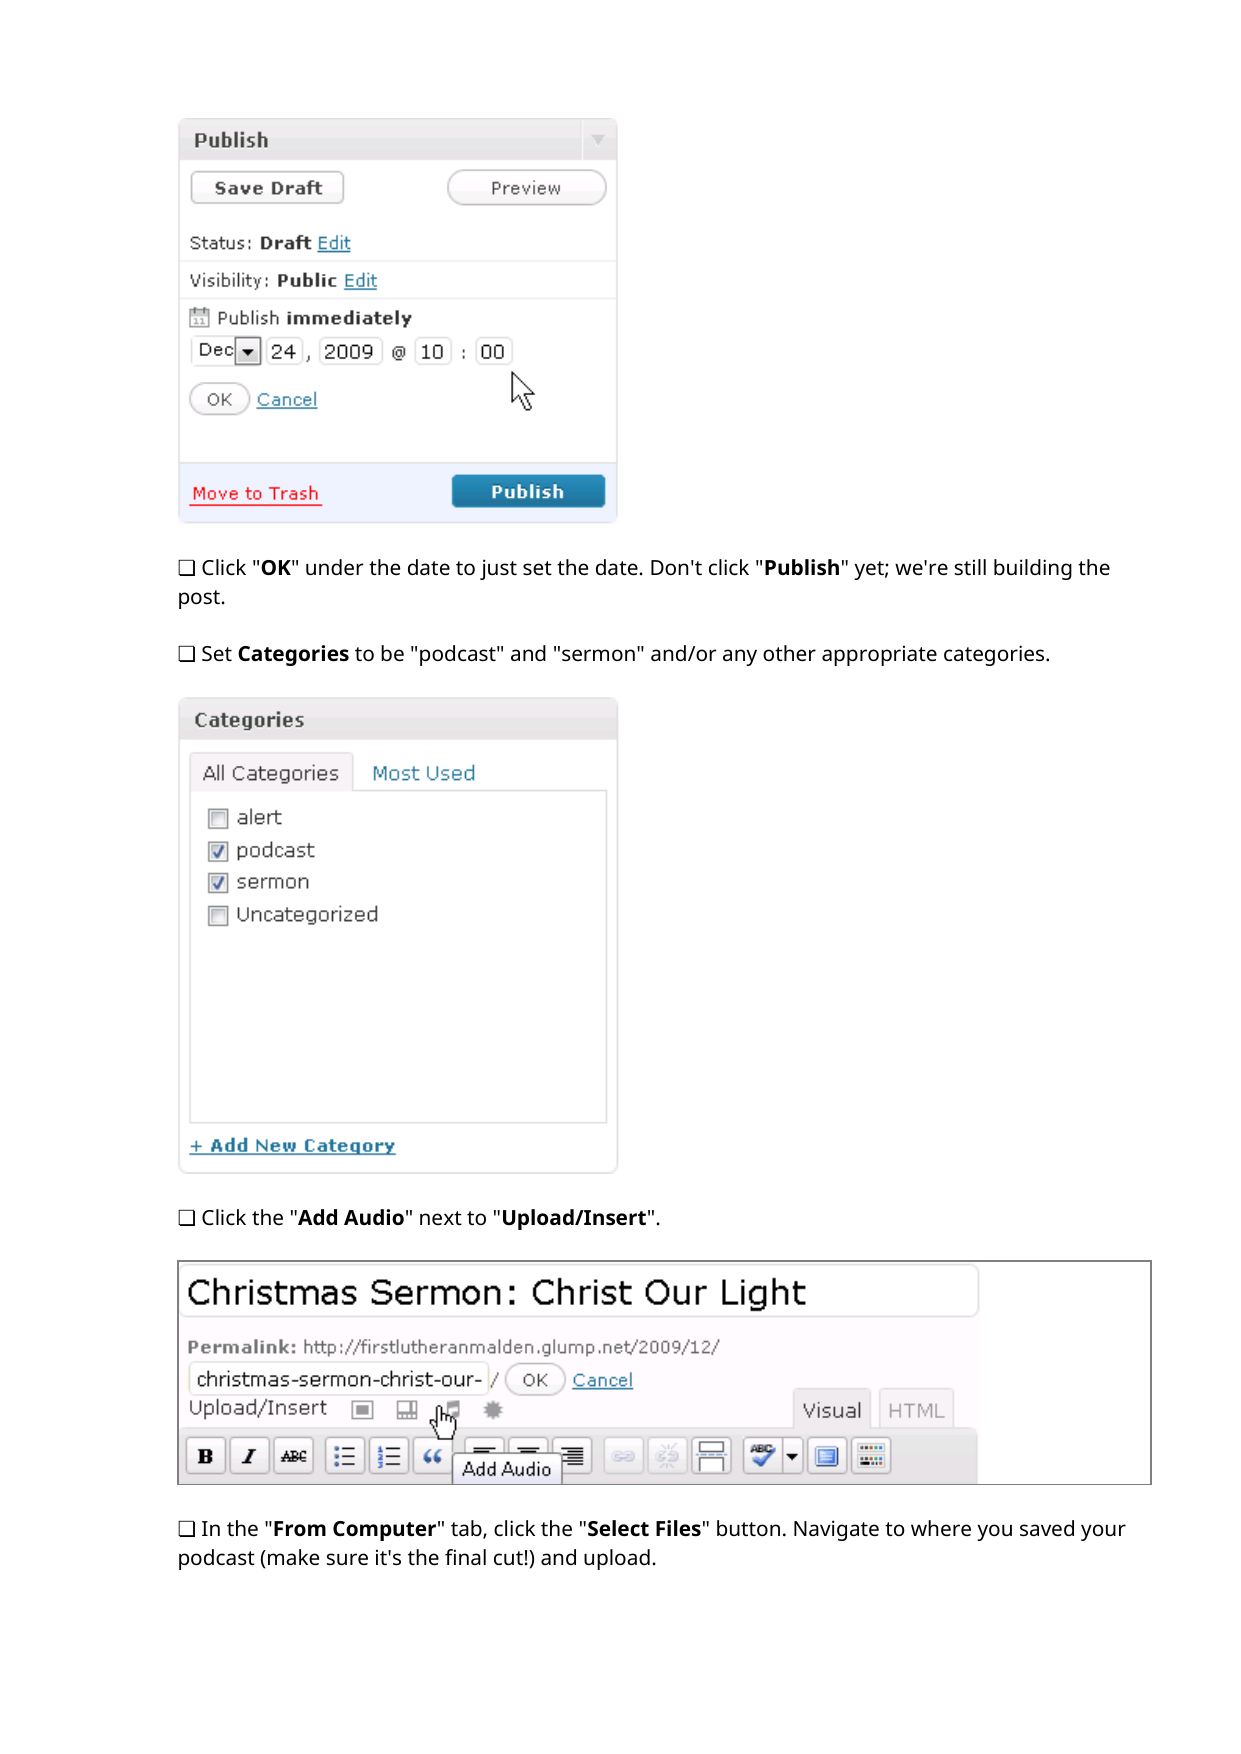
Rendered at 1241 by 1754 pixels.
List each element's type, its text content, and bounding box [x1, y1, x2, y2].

picture [179, 1262, 981, 1484]
text ❏ Click the "Add Audio" next to "Upload/Insert". [671, 1203, 1152, 1231]
text ❏ Click "OK" under the date to just set the date. Don't click "Publish" yet; we're still building the post. [177, 553, 1152, 610]
text ❏ In the "From Computer" tab, click the "Select Files" button. Navigate to where you saved your podcast (make sure it's the final cut!) and upload. [177, 1514, 1152, 1571]
picture [177, 118, 618, 525]
text ❏ Set Categories to be "podcast" and "sermon" and/or any other appropriate categories. [177, 639, 1152, 668]
picture [177, 697, 620, 1174]
